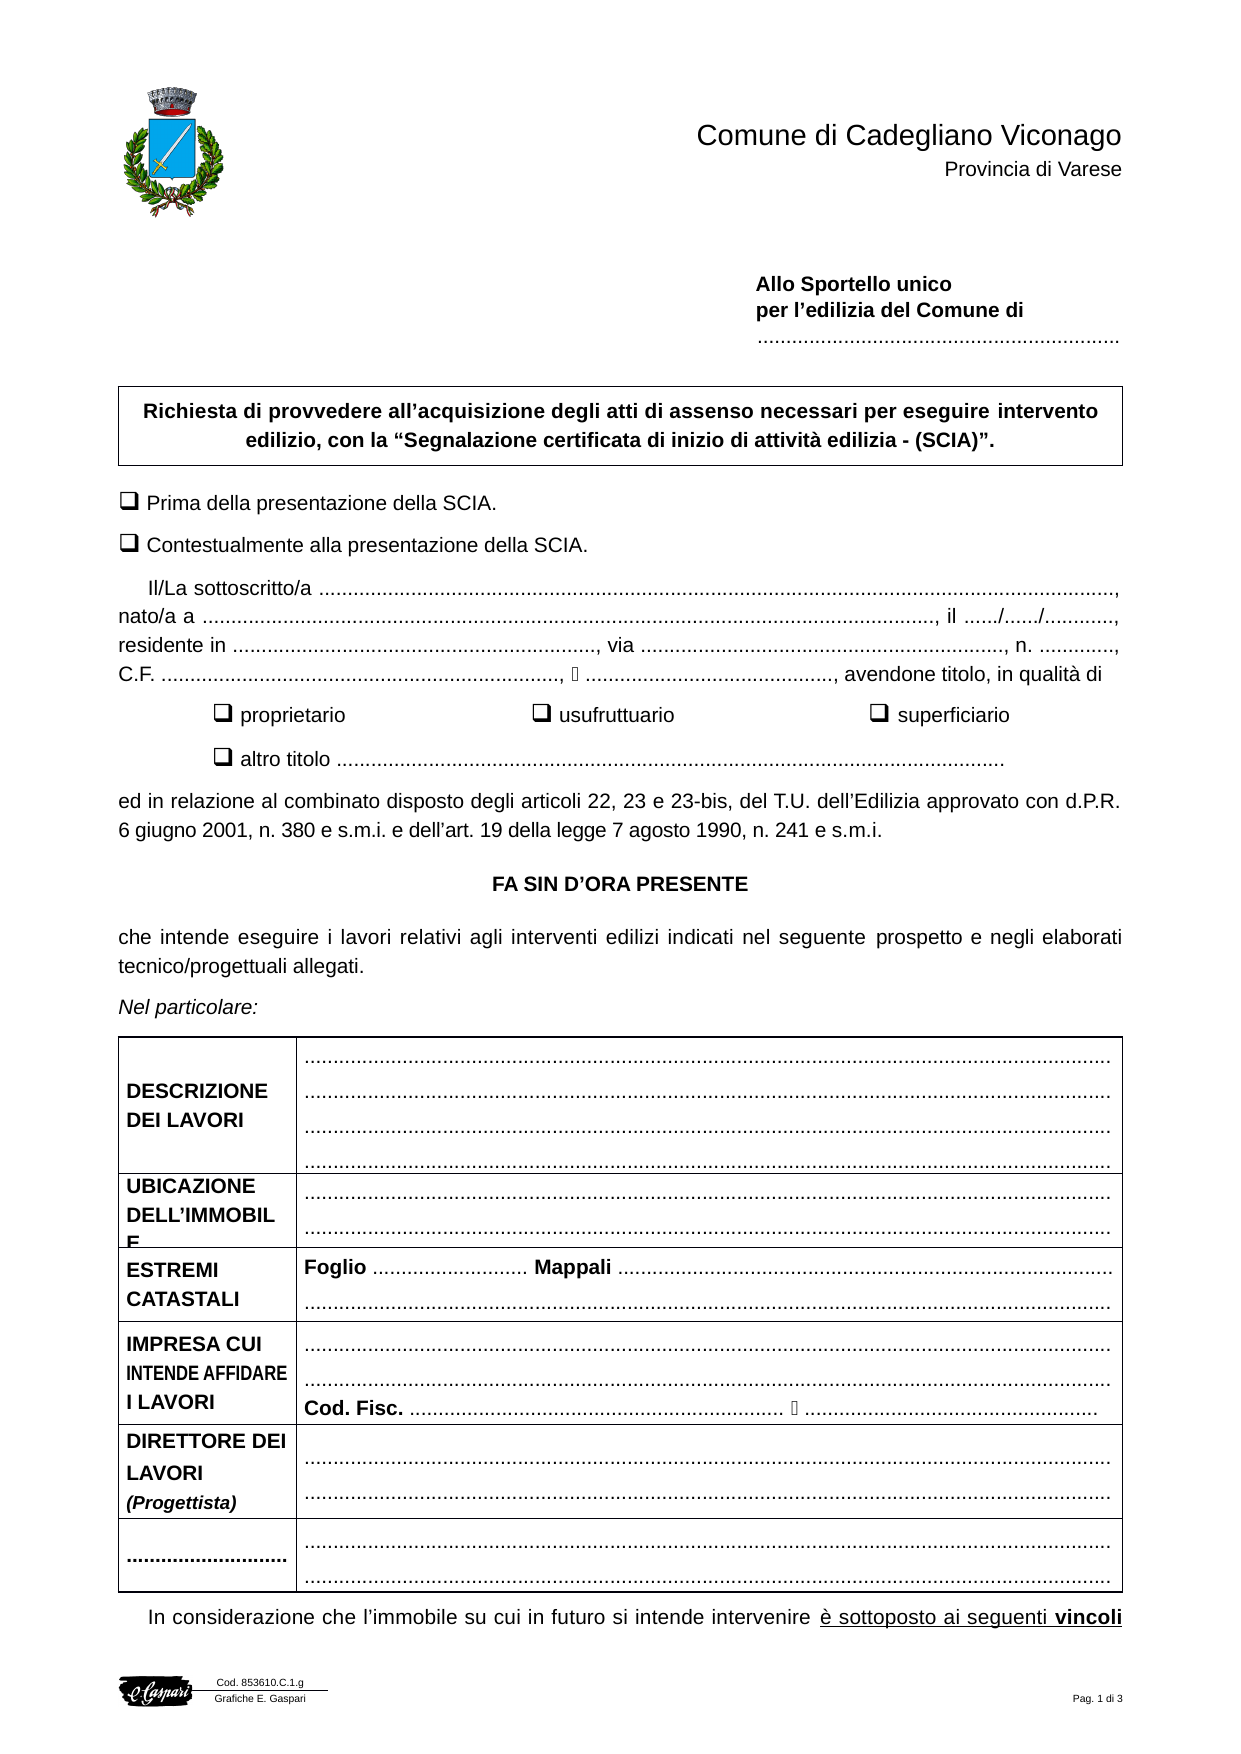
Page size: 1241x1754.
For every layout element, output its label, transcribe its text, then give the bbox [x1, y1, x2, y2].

table_cell ESTREMI CATASTALI [119, 1248, 296, 1321]
table_cell IMPRESA CUI INTENDE AFFIDARE I LAVORI [119, 1322, 296, 1424]
table_header ............................................................................................................................................ ............................................................................................................................................ ............................................................................................................................................ ............................................................................................................................................ [297, 1038, 1122, 1173]
table_cell ............................................................................................................................................ ............................................................................................................................................ [297, 1425, 1122, 1518]
text  altro titolo .................................................................................................................... [118, 746, 1122, 771]
table_cell ............................................................................................................................................ ............................................................................................................................................ [297, 1519, 1122, 1591]
table_cell DIRETTORE DEI LAVORI (Progettista) [119, 1425, 296, 1518]
text Il/La sottoscritto/a .........................................................................................................................................., nato/a a ..............................................................................................................................., il ....../....../............, residente in ..............................................................., via ..............................................................., n. ............., C.F. .....................................................................,  ..........................................., avendone titolo, in qualità di [118, 576, 1122, 686]
table_cell ............................................................................................................................................ ............................................................................................................................................ [297, 1174, 1122, 1247]
text ............................................................... [756, 324, 1122, 348]
text Provincia di Varese [224, 157, 1122, 181]
picture [118, 1675, 193, 1707]
text FA SIN D’ORA PRESENTE [118, 871, 1122, 895]
text per l’edilizia del Comune di [756, 298, 1122, 322]
text Comune di Cadegliano Viconago [224, 118, 1122, 152]
text Allo Sportello unico [755, 272, 1122, 296]
text  proprietario  usufruttuario  superficiario [118, 703, 1122, 728]
text che intende eseguire i lavori relativi agli interventi edilizi indicati nel seguente prospetto e negli elaborati tecnico/progettuali allegati. [118, 925, 1122, 978]
text ed in relazione al combinato disposto degli articoli 22, 23 e 23-bis, del T.U. dell’Edilizia approvato con d.P.R. 6 giugno 2001, n. 380 e s.m.i. e dell’art. 19 della legge 7 agosto 1990, n. 241 e s.m.i. [118, 789, 1122, 842]
table_cell Foglio ........................... Mappali ...................................................................................... ............................................................................................................................................ [297, 1248, 1122, 1321]
text In considerazione che l’immobile su cui in futuro si intende intervenire è sottoposto ai seguenti vincoli [118, 1605, 1122, 1629]
table_cell ............................ [119, 1519, 296, 1591]
picture [122, 87, 224, 219]
table_header DESCRIZIONE DEI LAVORI [119, 1038, 296, 1173]
text  Contestualmente alla presentazione della SCIA. [118, 533, 1122, 558]
text  Prima della presentazione della SCIA. [118, 491, 1122, 516]
table_header Richiesta di provvedere all’acquisizione degli atti di assenso necessari per eseguire intervento edilizio, con la “Segnalazione certificata di inizio di attività edilizia - (SCIA)”. [119, 387, 1122, 464]
text Nel particolare: [118, 995, 1122, 1019]
table_cell UBICAZIONE DELL’IMMOBILE [119, 1174, 296, 1247]
table_cell ............................................................................................................................................ ............................................................................................................................................ Cod. Fisc. .................................................................  ................................................... [297, 1322, 1122, 1424]
